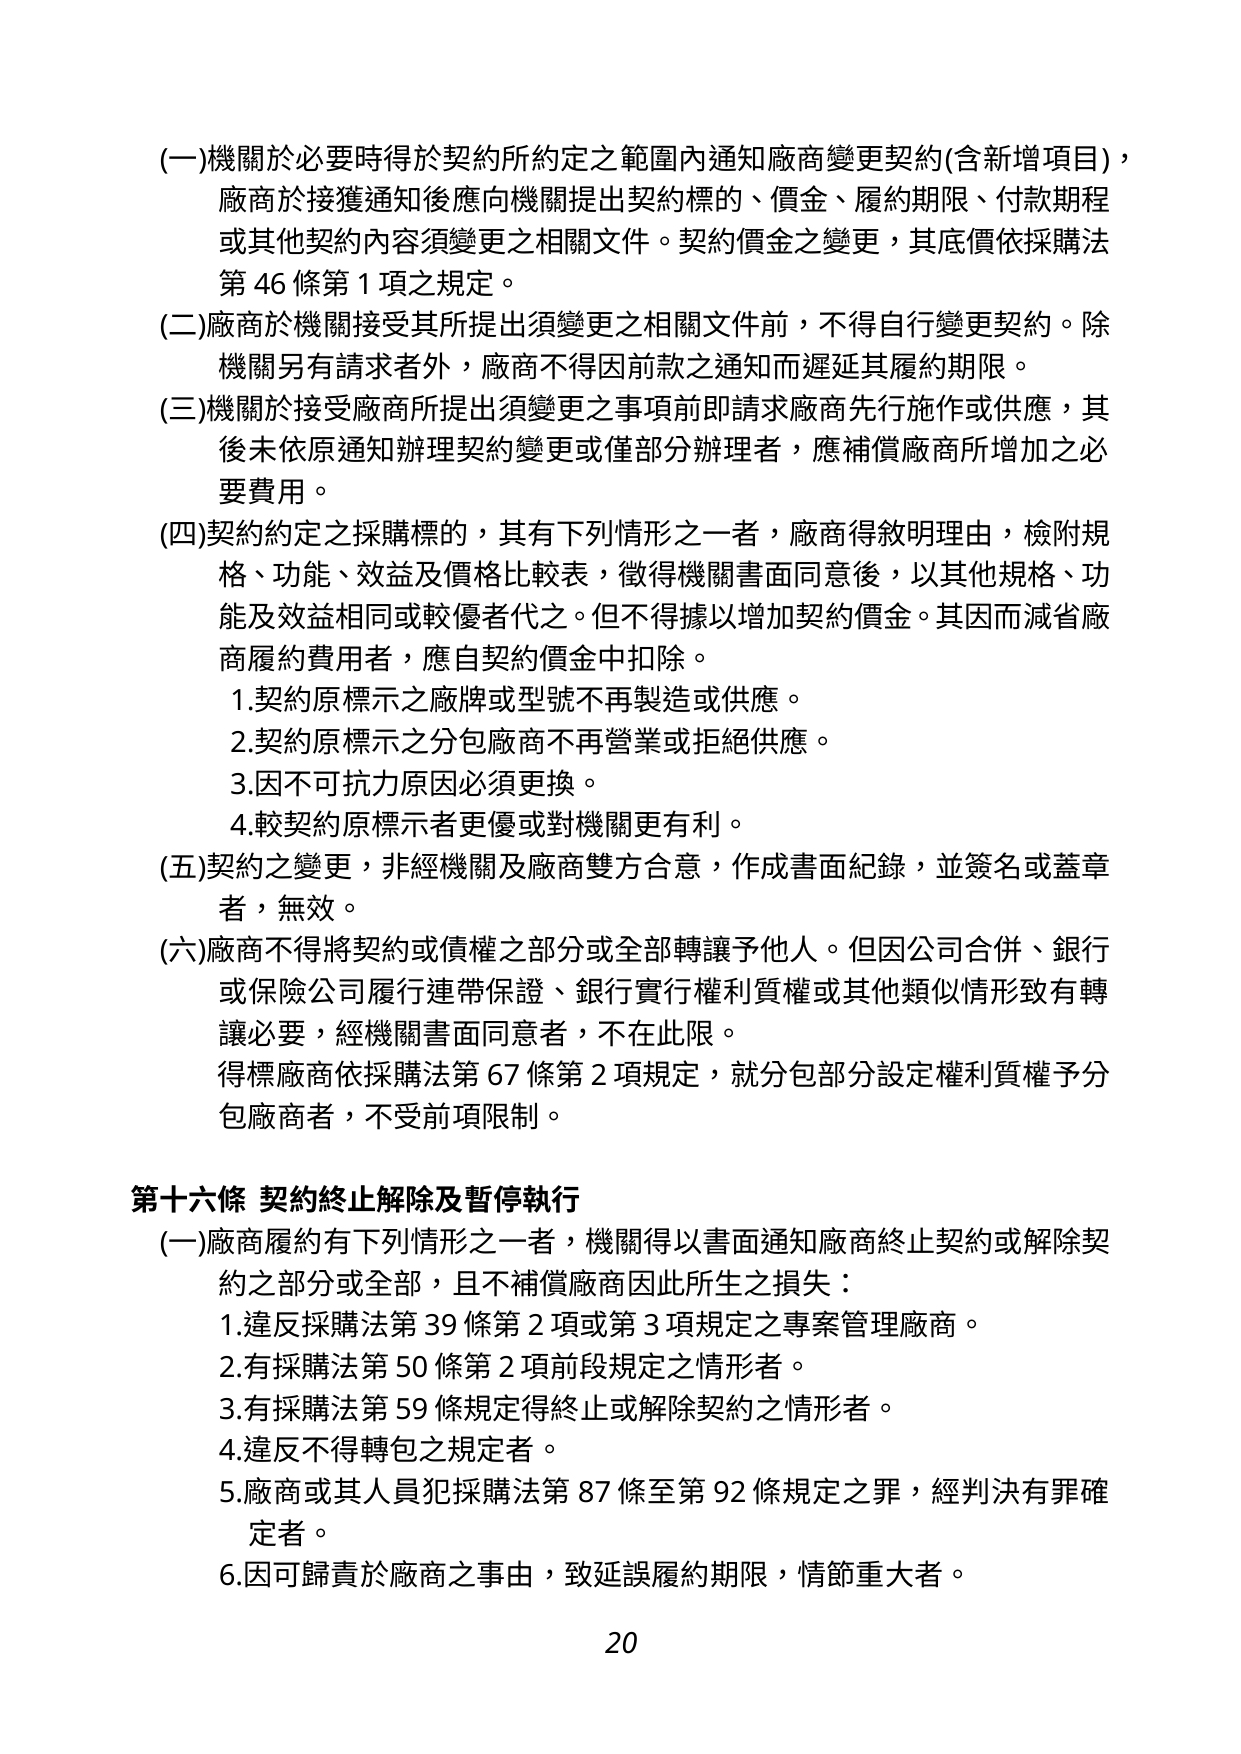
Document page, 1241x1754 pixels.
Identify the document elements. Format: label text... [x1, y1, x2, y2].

text 4.違反不得轉包之規定者。 [218, 1427, 1110, 1469]
text (一)機關於必要時得於契約所約定之範圍內通知廠商變更契約(含新增項目)，廠商於接獲通知後應向機關提出契約標的、價金、履約期限、付款期程或其他契約內容須變更之相關文件。契約價金之變更，其底價依採購法第46條第1項之規定。 [159, 136, 1110, 302]
text 1.違反採購法第39條第2項或第3項規定之專案管理廠商。 [218, 1302, 1110, 1344]
text 1.契約原標示之廠牌或型號不再製造或供應。 [230, 677, 1110, 719]
text 4.較契約原標示者更優或對機關更有利。 [230, 802, 1110, 844]
text 5.廠商或其人員犯採購法第87條至第92條規定之罪，經判決有罪確定者。 [218, 1469, 1110, 1552]
text 2.契約原標示之分包廠商不再營業或拒絕供應。 [230, 719, 1110, 761]
text 第十六條 契約終止解除及暫停執行 [130, 1177, 1110, 1219]
text (三)機關於接受廠商所提出須變更之事項前即請求廠商先行施作或供應，其後未依原通知辦理契約變更或僅部分辦理者，應補償廠商所增加之必要費用。 [159, 386, 1110, 511]
text (六)廠商不得將契約或債權之部分或全部轉讓予他人。但因公司合併、銀行或保險公司履行連帶保證、銀行實行權利質權或其他類似情形致有轉讓必要，經機關書面同意者，不在此限。 [159, 927, 1110, 1052]
text 6.因可歸責於廠商之事由，致延誤履約期限，情節重大者。 [218, 1552, 1110, 1594]
text (五)契約之變更，非經機關及廠商雙方合意，作成書面紀錄，並簽名或蓋章者，無效。 [159, 844, 1110, 927]
text 3.有採購法第59條規定得終止或解除契約之情形者。 [218, 1386, 1110, 1427]
text (二)廠商於機關接受其所提出須變更之相關文件前，不得自行變更契約。除機關另有請求者外，廠商不得因前款之通知而遲延其履約期限。 [159, 302, 1110, 386]
text 2.有採購法第50條第2項前段規定之情形者。 [218, 1344, 1110, 1386]
text 得標廠商依採購法第67條第2項規定，就分包部分設定權利質權予分包廠商者，不受前項限制。 [217, 1052, 1110, 1136]
text (一)廠商履約有下列情形之一者，機關得以書面通知廠商終止契約或解除契約之部分或全部，且不補償廠商因此所生之損失： [159, 1219, 1110, 1302]
text (四)契約約定之採購標的，其有下列情形之一者，廠商得敘明理由，檢附規格、功能、效益及價格比較表，徵得機關書面同意後，以其他規格、功能及效益相同或較優者代之。但不得據以增加契約價金。其因而減省廠商履約費用者，應自契約價金中扣除。 [159, 511, 1110, 677]
text 3.因不可抗力原因必須更換。 [230, 761, 1110, 802]
